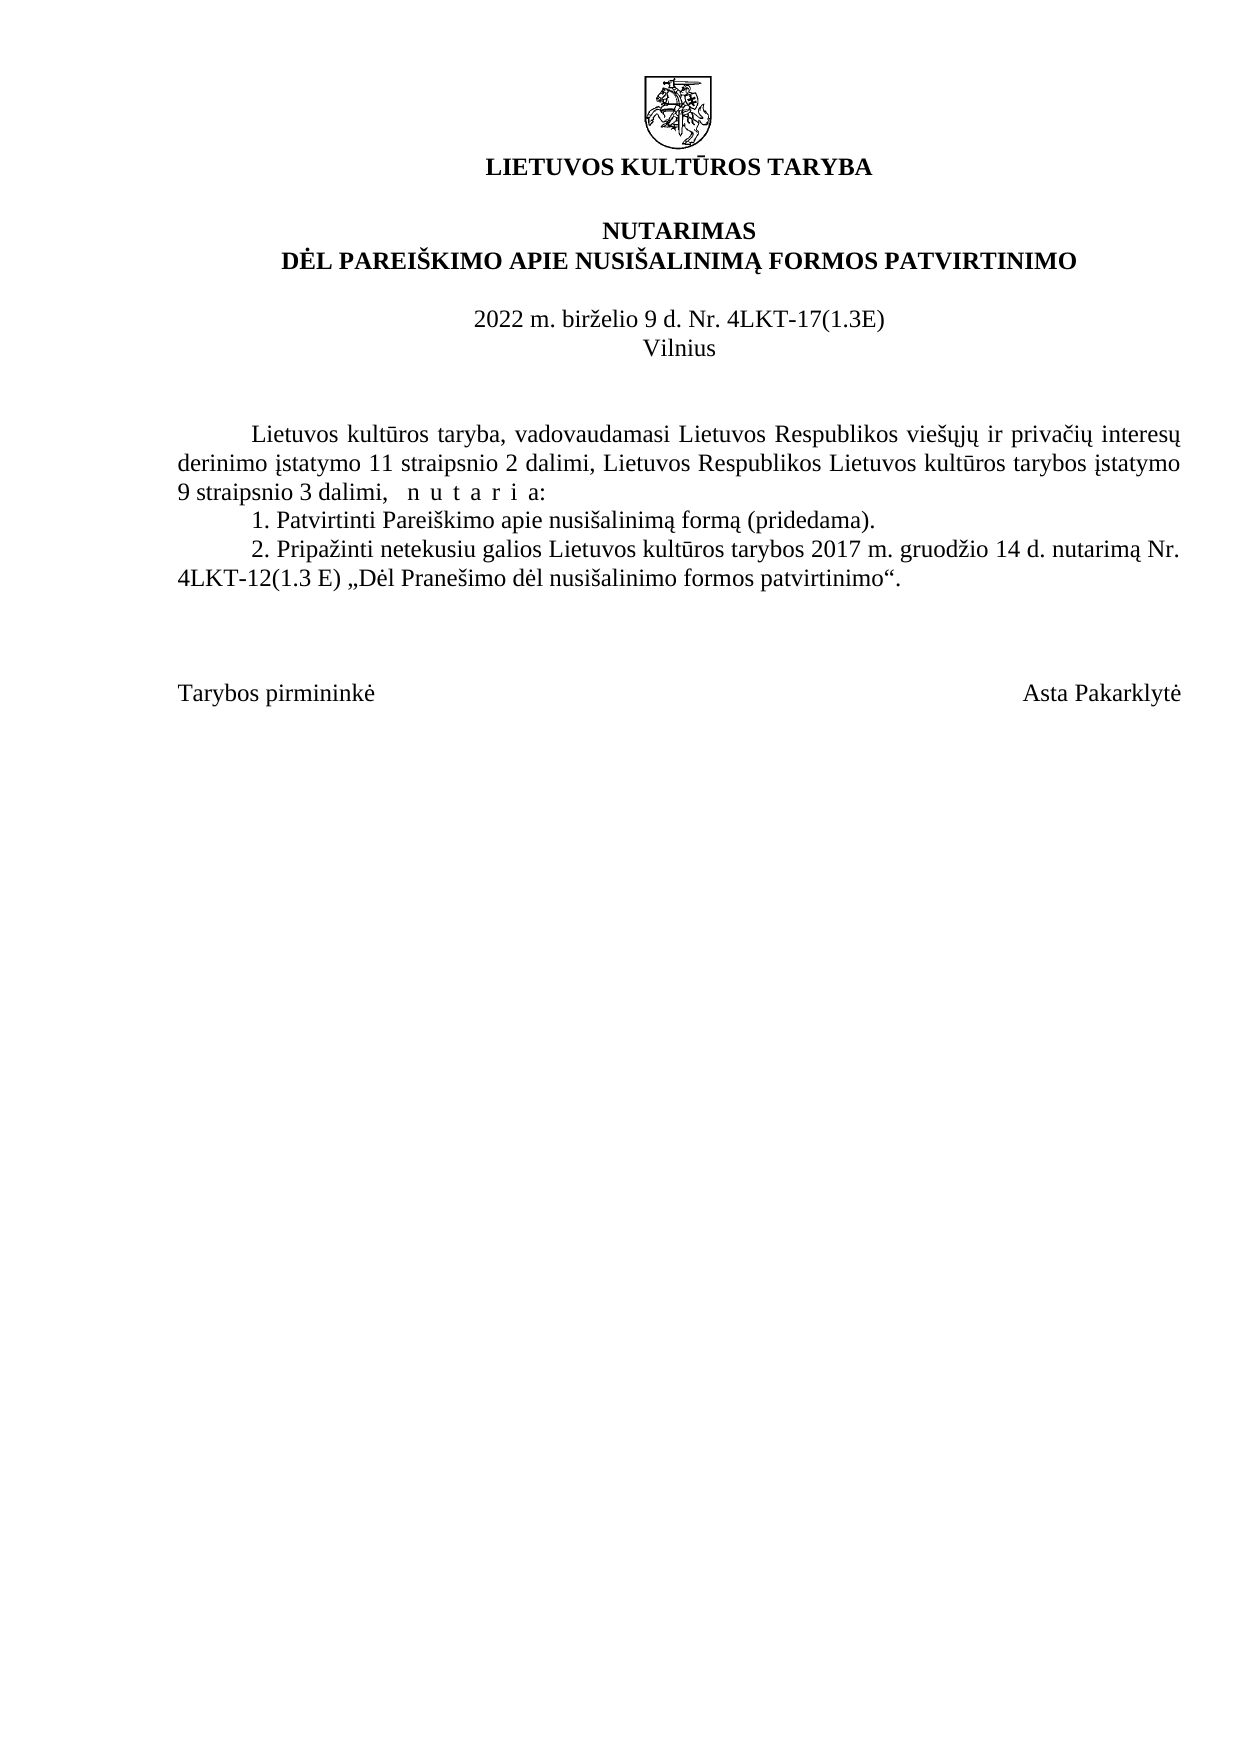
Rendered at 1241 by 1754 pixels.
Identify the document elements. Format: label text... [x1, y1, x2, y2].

text 2. Pripažinti netekusiu galios Lietuvos kultūros tarybos 2017 m. gruodžio 14 d. nutarimą Nr. 4LKT-12(1.3 E) „Dėl Pranešimo dėl nusišalinimo formos patvirtinimo“. [177, 534, 1181, 592]
text 2022 m. birželio 9 d. Nr. 4LKT-17(1.3E) [177, 304, 1181, 333]
text 1. Patvirtinti Pareiškimo apie nusišalinimą formą (pridedama). [177, 506, 1181, 534]
text Lietuvos kultūros taryba, vadovaudamasi Lietuvos Respublikos viešųjų ir privačių interesų derinimo įstatymo 11 straipsnio 2 dalimi, Lietuvos Respublikos Lietuvos kultūros tarybos įstatymo 9 straipsnio 3 dalimi, nutaria: [177, 419, 1181, 506]
text Vilnius [177, 333, 1181, 362]
text DĖL PAREIŠKIMO APIE NUSIŠALINIMĄ FORMOS PATVIRTINIMO [177, 245, 1181, 276]
text LIETUVOS KULTŪROS TARYBA [177, 152, 1181, 181]
text Tarybos pirmininkė Asta Pakarklytė [177, 678, 1181, 707]
text NUTARIMAS [177, 216, 1181, 245]
